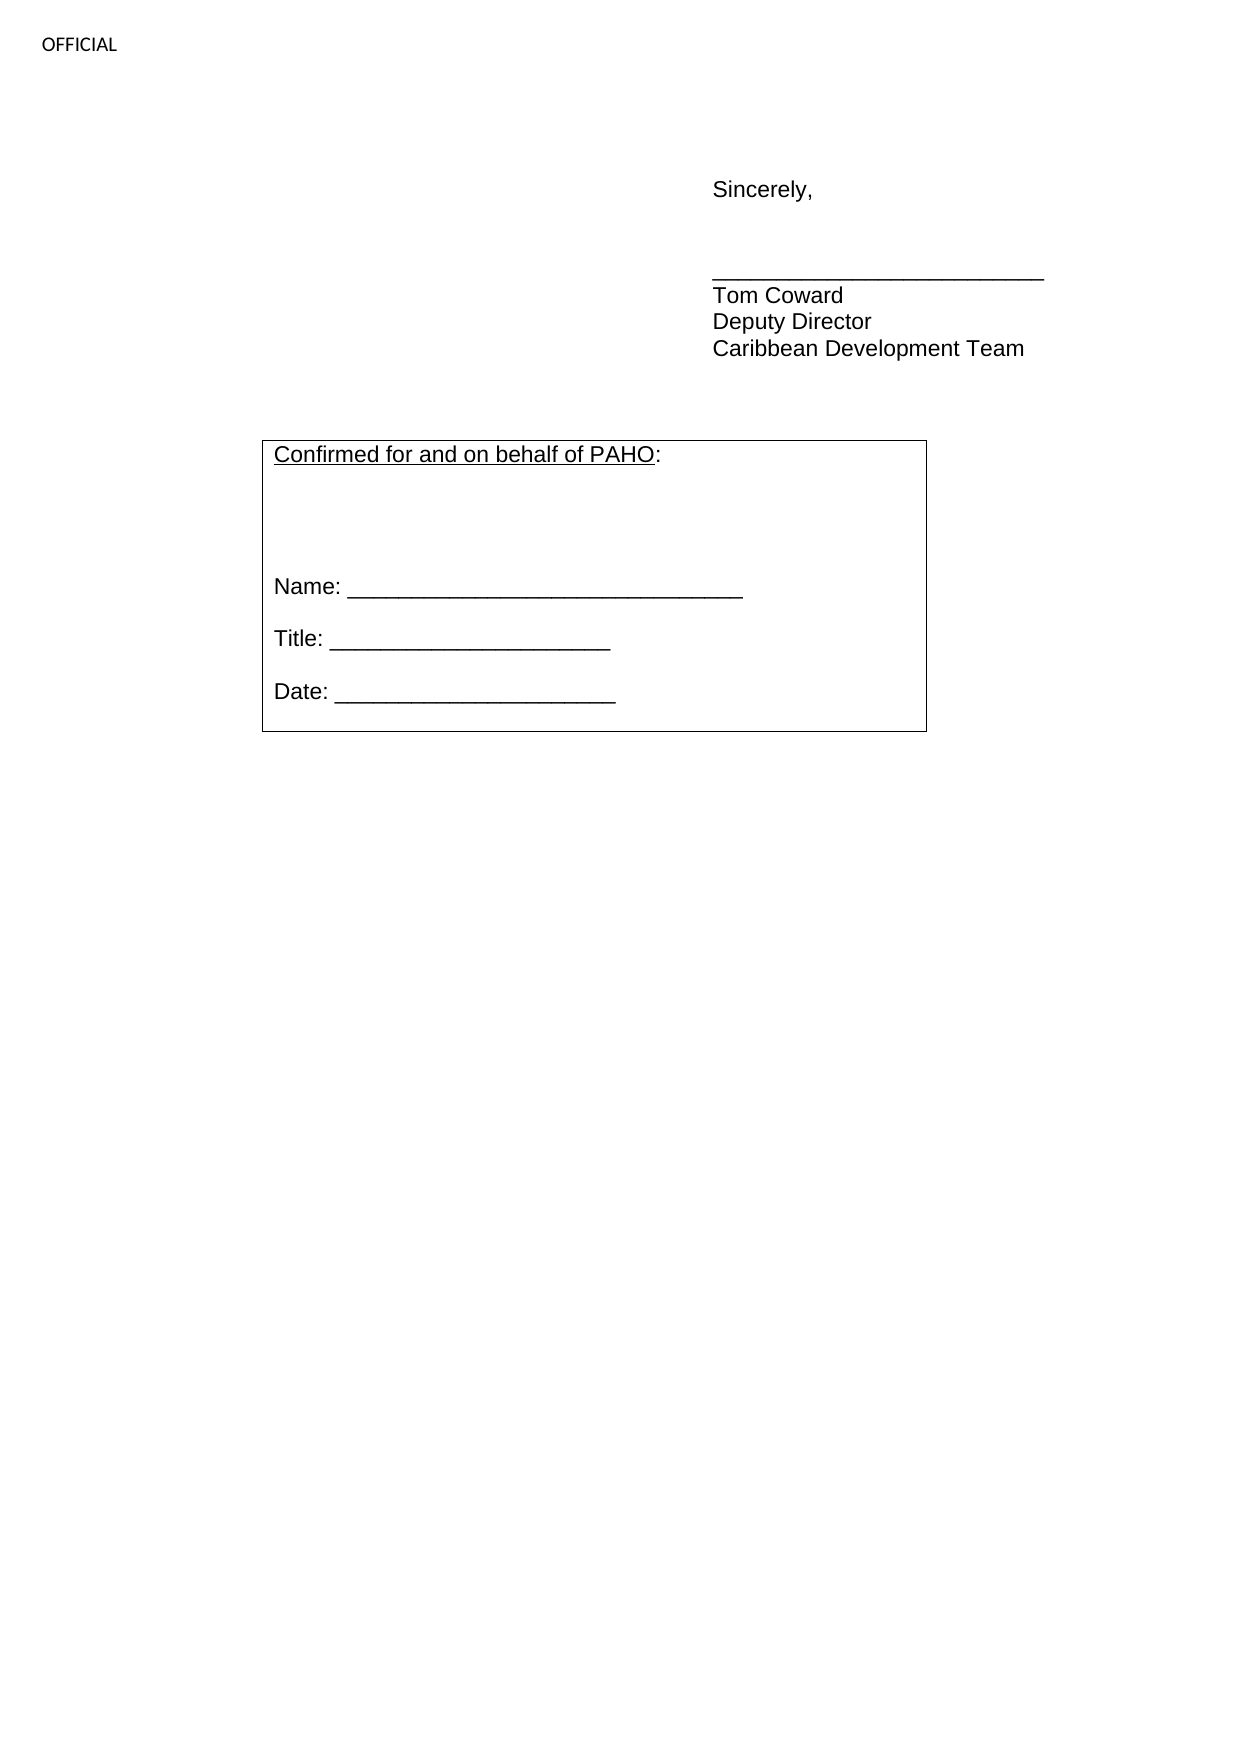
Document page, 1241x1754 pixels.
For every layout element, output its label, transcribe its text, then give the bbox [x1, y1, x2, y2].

text __________________________ [712, 255, 1078, 282]
table_header Confirmed for and on behalf of PAHO: Name: _______________________________ Title: ______________________ Date: ______________________ [263, 441, 926, 731]
text Deputy Director [712, 308, 1078, 334]
text Tom Coward [712, 282, 1078, 308]
text Caribbean Development Team [712, 334, 1078, 361]
text Sincerely, [712, 176, 1078, 203]
